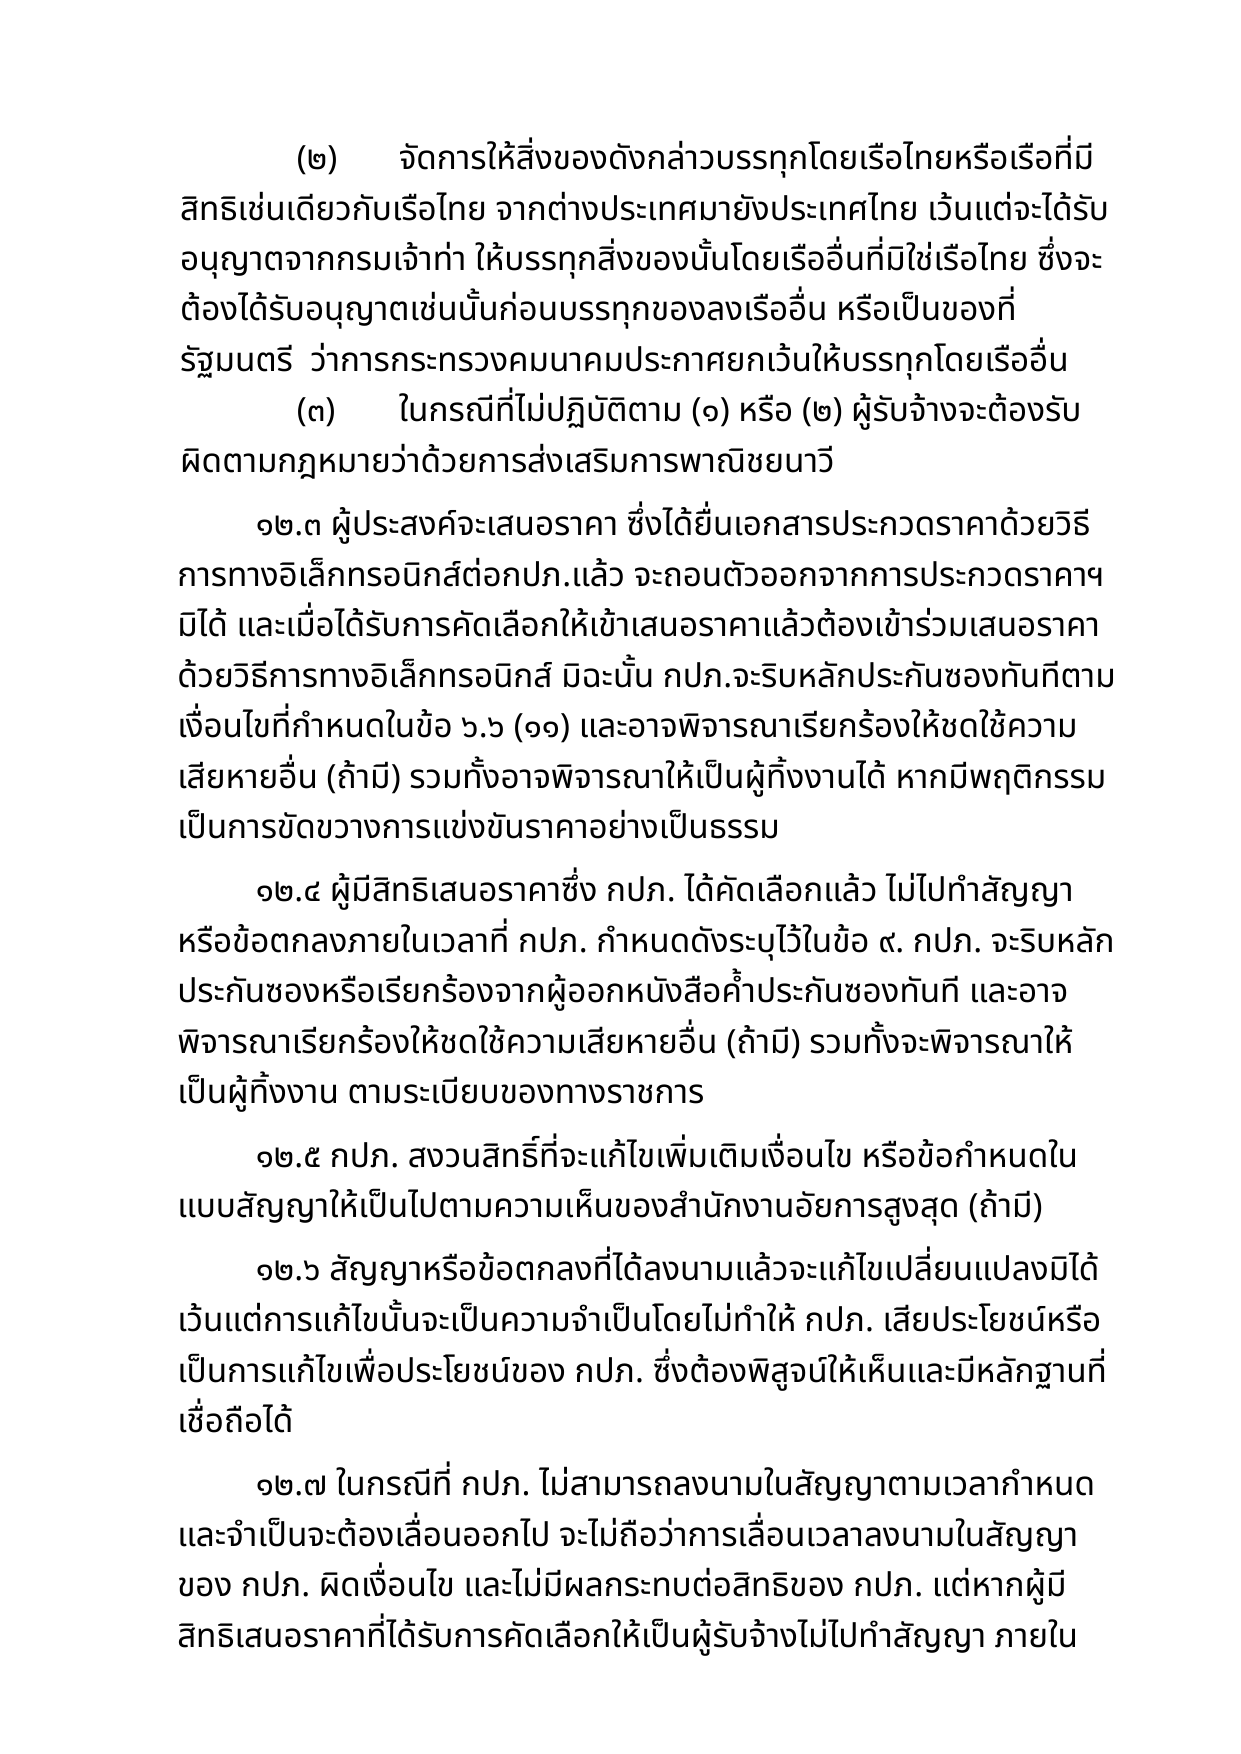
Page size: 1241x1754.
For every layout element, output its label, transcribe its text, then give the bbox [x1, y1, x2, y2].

text (๒) จัดการให้สิ่งของดังกล่าวบรรทุกโดยเรือไทยหรือเรือที่มีสิทธิเช่นเดียวกับเรือไทย จากต่างประเทศมายังประเทศไทย เว้นแต่จะได้รับอนุญาตจากกรมเจ้าท่า ให้บรรทุกสิ่งของนั้นโดยเรืออื่นที่มิใช่เรือไทย ซึ่งจะต้องได้รับอนุญาตเช่นนั้นก่อนบรรทุกของลงเรืออื่น หรือเป็นของที่รัฐมนตรี ว่าการกระทรวงคมนาคมประกาศยกเว้นให้บรรทุกโดยเรืออื่น [180, 134, 1122, 386]
text ๑๒.๔ ผู้มีสิทธิเสนอราคาซึ่ง กปภ. ได้คัดเลือกแล้ว ไม่ไปทำสัญญาหรือข้อตกลงภายในเวลาที่ กปภ. กำหนดดังระบุไว้ในข้อ ๙. กปภ. จะริบหลักประกันซองหรือเรียกร้องจากผู้ออกหนังสือค้ำประกันซองทันที และอาจพิจารณาเรียกร้องให้ชดใช้ความเสียหายอื่น (ถ้ามี) รวมทั้งจะพิจารณาให้เป็นผู้ทิ้งงาน ตามระเบียบของทางราชการ [177, 866, 1122, 1119]
text (๓) ในกรณีที่ไม่ปฏิบัติตาม (๑) หรือ (๒) ผู้รับจ้างจะต้องรับผิดตามกฎหมายว่าด้วยการส่งเสริมการพาณิชยนาวี [180, 386, 1122, 487]
text ๑๒.๓ ผู้ประสงค์จะเสนอราคา ซึ่งได้ยื่นเอกสารประกวดราคาด้วยวิธีการทางอิเล็กทรอนิกส์ต่อกปภ.แล้ว จะถอนตัวออกจากการประกวดราคาฯ มิได้ และเมื่อได้รับการคัดเลือกให้เข้าเสนอราคาแล้วต้องเข้าร่วมเสนอราคาด้วยวิธีการทางอิเล็กทรอนิกส์ มิฉะนั้น กปภ.จะริบหลักประกันซองทันทีตามเงื่อนไขที่กำหนดในข้อ ๖.๖ (๑๑) และอาจพิจารณาเรียกร้องให้ชดใช้ความเสียหายอื่น (ถ้ามี) รวมทั้งอาจพิจารณาให้เป็นผู้ทิ้งงานได้ หากมีพฤติกรรมเป็นการขัดขวางการแข่งขันราคาอย่างเป็นธรรม [177, 500, 1122, 854]
text ๑๒.๖ สัญญาหรือข้อตกลงที่ได้ลงนามแล้วจะแก้ไขเปลี่ยนแปลงมิได้ เว้นแต่การแก้ไขนั้นจะเป็นความจำเป็นโดยไม่ทำให้ กปภ. เสียประโยชน์หรือเป็นการแก้ไขเพื่อประโยชน์ของ กปภ. ซึ่งต้องพิสูจน์ให้เห็นและมีหลักฐานที่เชื่อถือได้ [177, 1245, 1122, 1447]
text ๑๒.๗ ในกรณีที่ กปภ. ไม่สามารถลงนามในสัญญาตามเวลากำหนดและจำเป็นจะต้องเลื่อนออกไป จะไม่ถือว่าการเลื่อนเวลาลงนามในสัญญาของ กปภ. ผิดเงื่อนไข และไม่มีผลกระทบต่อสิทธิของ กปภ. แต่หากผู้มีสิทธิเสนอราคาที่ได้รับการคัดเลือกให้เป็นผู้รับจ้างไม่ไปทำสัญญา ภายใน [177, 1460, 1122, 1662]
text ๑๒.๕ กปภ. สงวนสิทธิ์ที่จะแก้ไขเพิ่มเติมเงื่อนไข หรือข้อกำหนดในแบบสัญญาให้เป็นไปตามความเห็นของสำนักงานอัยการสูงสุด (ถ้ามี) [177, 1131, 1122, 1233]
